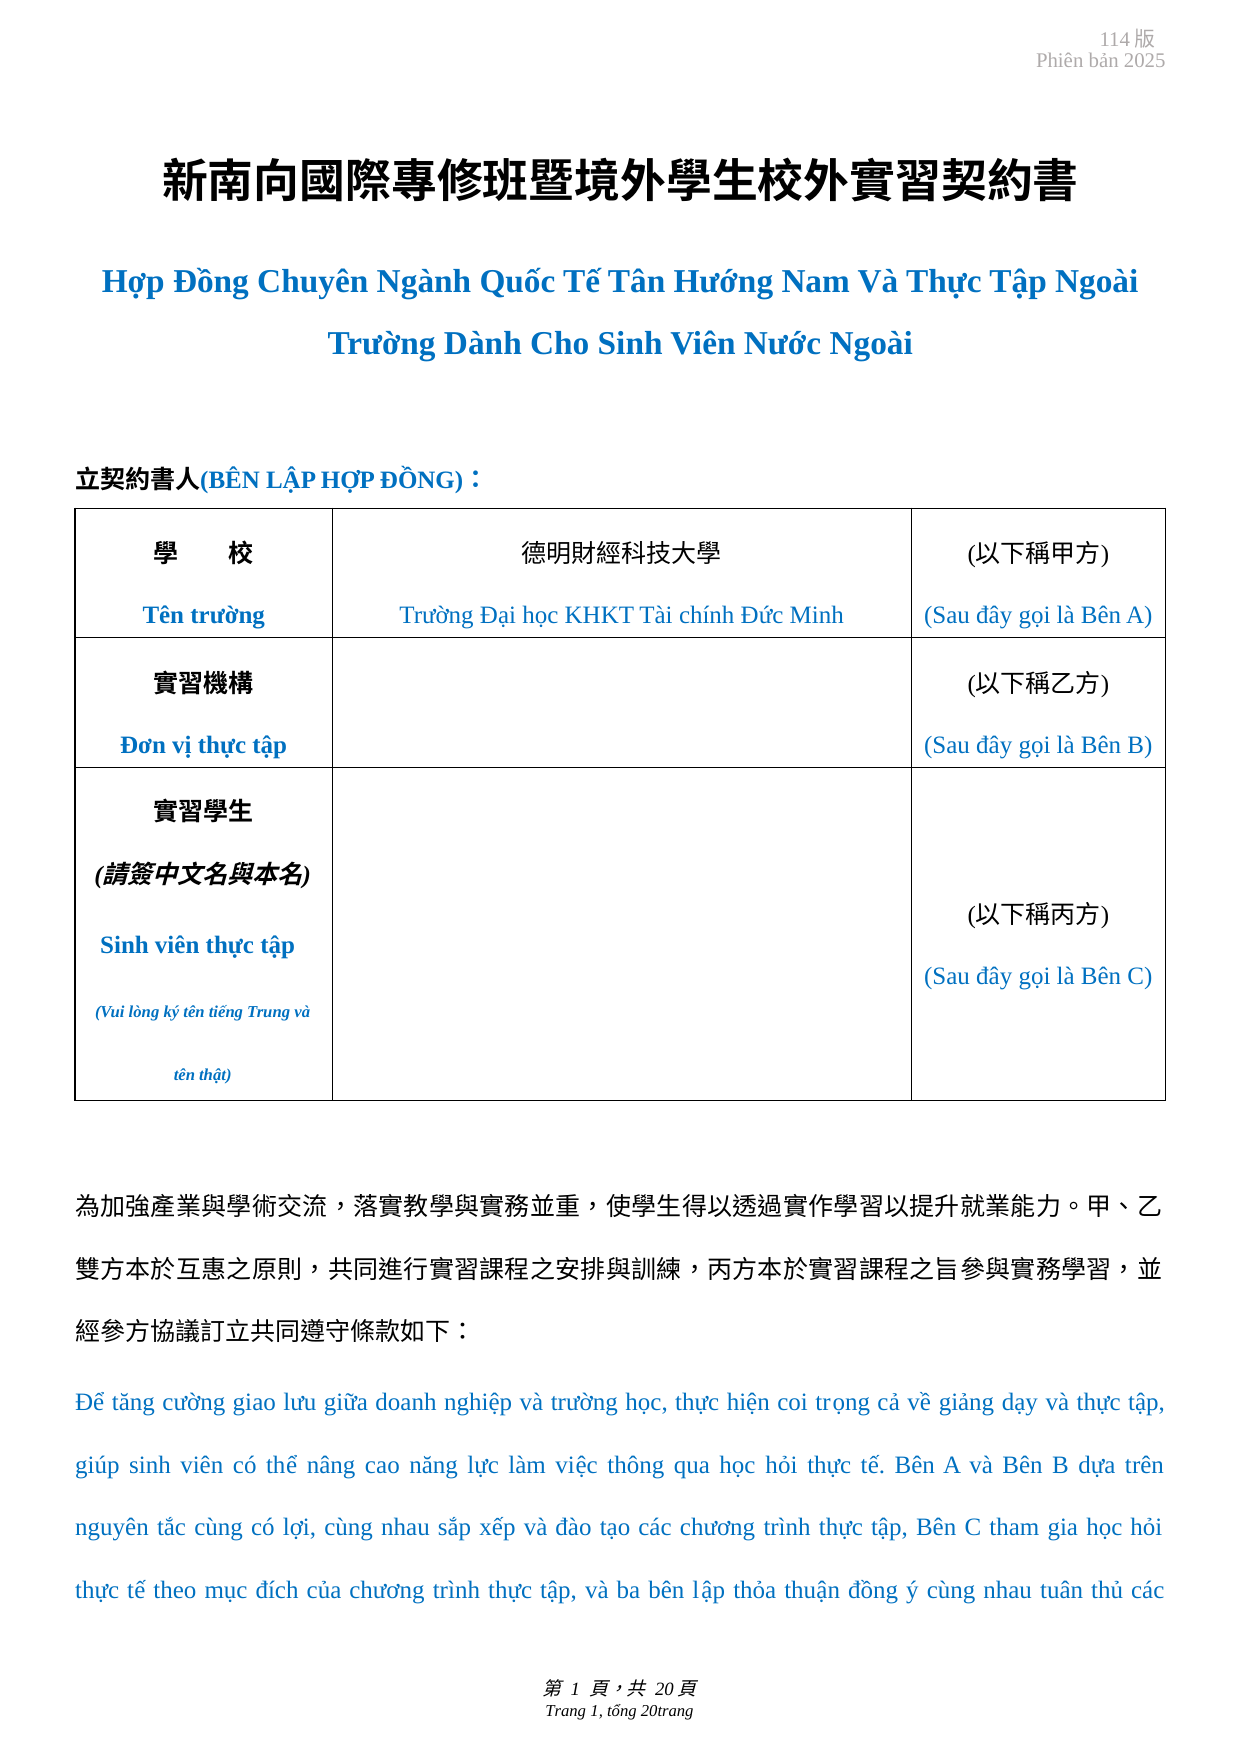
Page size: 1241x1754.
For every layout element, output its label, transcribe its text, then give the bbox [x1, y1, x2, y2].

table_cell (以下稱丙方) (Sau đây gọi là Bên C) [912, 768, 1165, 1099]
table_cell (以下稱乙方) (Sau đây gọi là Bên B) [912, 638, 1165, 767]
text Để tăng cường giao lưu giữa doanh nghiệp và trường học, thực hiện coi trọng cả về giảng dạy và thực tập, giúp sinh viên có thể nâng cao năng lực làm việc thông qua học hỏi thực tế. Bên A và Bên B dựa trên nguyên tắc cùng có lợi, cùng nhau sắp xếp và đào tạo các chương trình thực tập, Bên C tham gia học hỏi thực tế theo mục đích của chương trình thực tập, và ba bên lập thỏa thuận đồng ý cùng nhau tuân thủ các [75, 1360, 1165, 1610]
text 立契約書人(BÊN LẬP HỢP ĐỒNG)： [75, 436, 1165, 498]
table_cell [333, 768, 911, 1099]
text 為加強產業與學術交流，落實教學與實務並重，使學生得以透過實作學習以提升就業能力。甲、乙雙方本於互惠之原則，共同進行實習課程之安排與訓練，丙方本於實習課程之旨參與實務學習，並經參方協議訂立共同遵守條款如下： [75, 1163, 1165, 1351]
table_header 學 校 Tên trường [76, 509, 332, 637]
table_cell [333, 638, 911, 767]
table_cell 實習機構 Đơn vị thực tập [76, 638, 332, 767]
table_header 德明財經科技大學 Trường Đại học KHKT Tài chính Đức Minh [333, 509, 911, 637]
table_cell 實習學生 (請簽中文名與本名) Sinh viên thực tập (Vui lòng ký tên tiếng Trung và tên thật) [76, 768, 332, 1099]
text Hợp Đồng Chuyên Ngành Quốc Tế Tân Hướng Nam Và Thực Tập Ngoài Trường Dành Cho Sinh Viên Nước Ngoài [75, 239, 1165, 364]
text 新南向國際專修班暨境外學生校外實習契約書 [75, 104, 1165, 229]
table_header (以下稱甲方) (Sau đây gọi là Bên A) [912, 509, 1165, 637]
